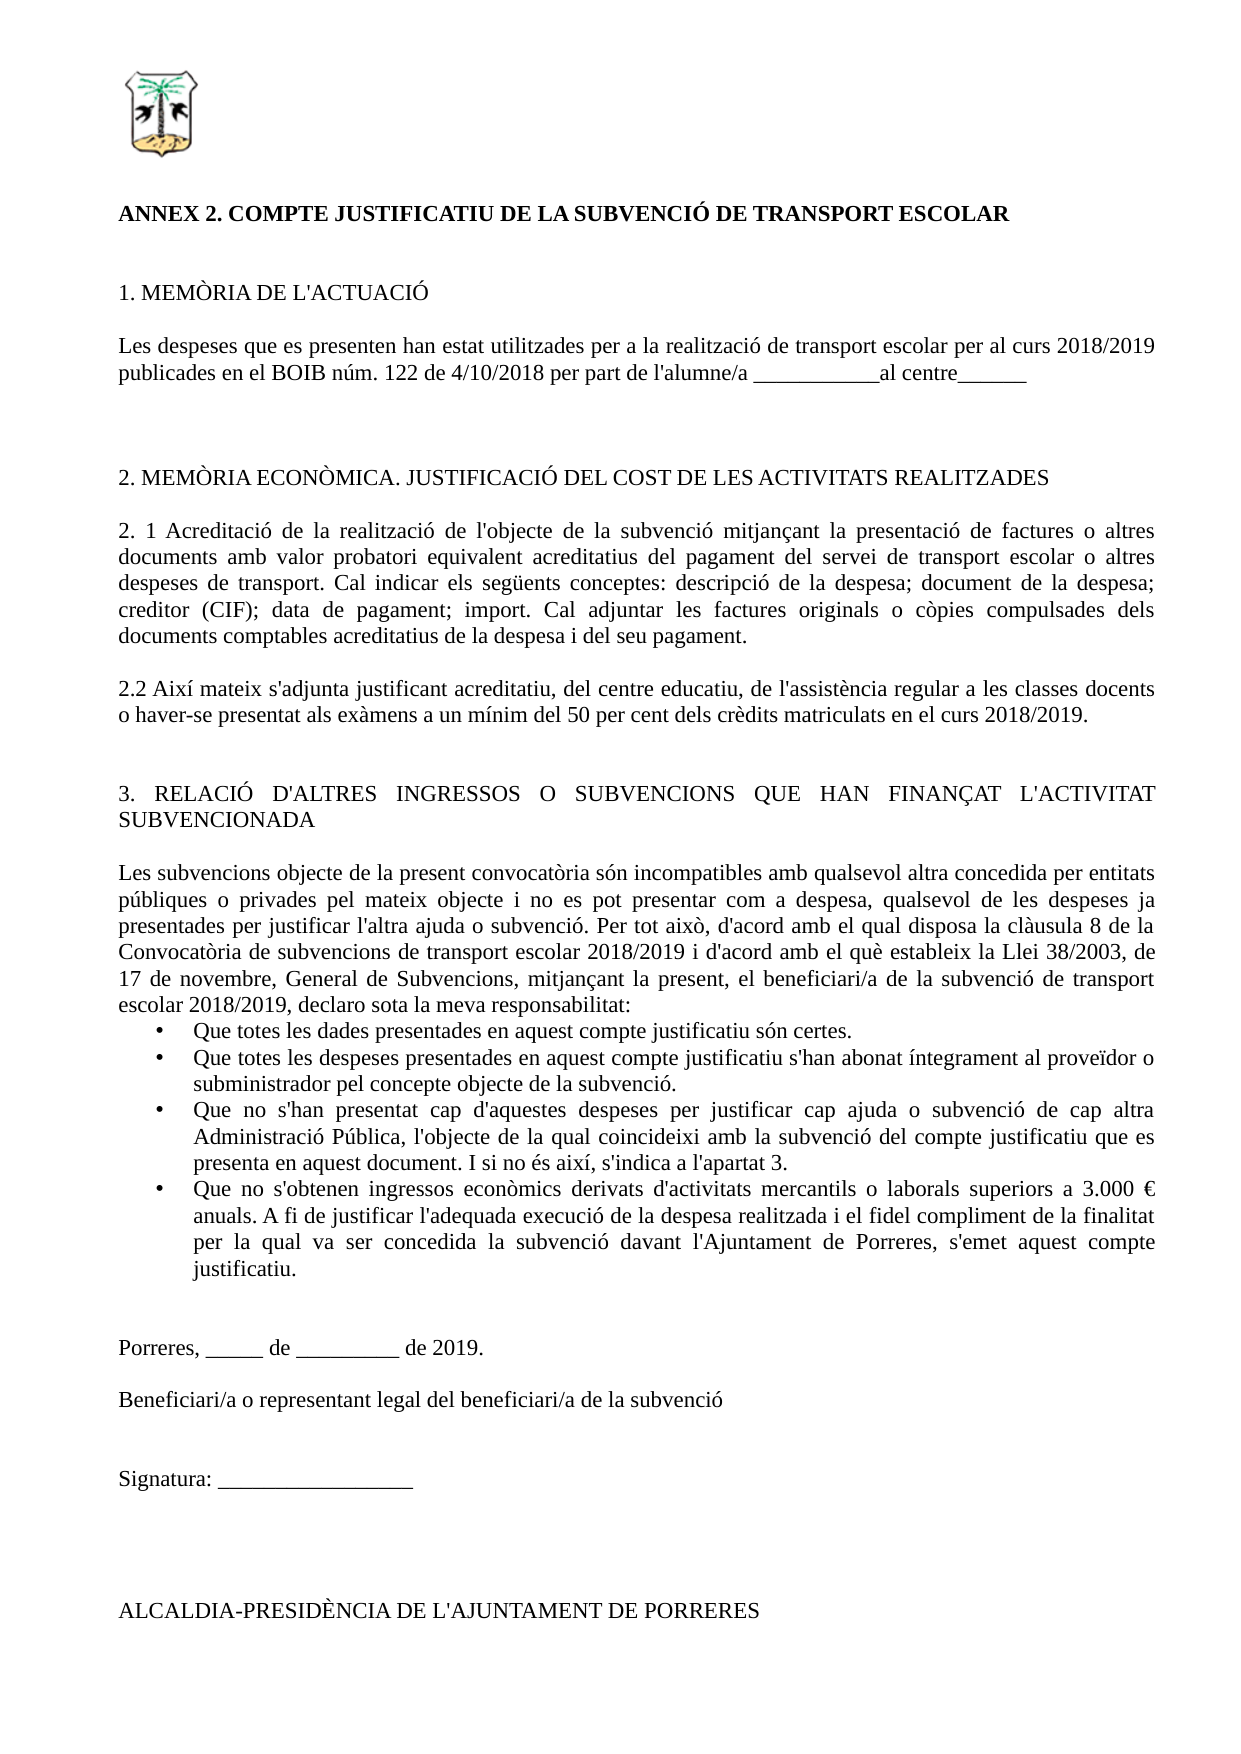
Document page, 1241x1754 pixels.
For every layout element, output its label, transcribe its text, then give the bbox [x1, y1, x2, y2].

text Porreres, _____ de _________ de 2019. [118, 1334, 1157, 1360]
text 1. MEMÒRIA DE L'ACTUACIÓ [118, 279, 1157, 306]
text ALCALDIA-PRESIDÈNCIA DE L'AJUNTAMENT DE PORRERES [118, 1597, 1157, 1623]
picture [119, 68, 207, 162]
list Que no s'obtenen ingressos econòmics derivats d'activitats mercantils o laborals superiors a 3.000 € anuals. A fi de justificar l'adequada execució de la despesa realitzada i el fidel compliment de la finalitat per la qual va ser concedida la subvenció davant l'Ajuntament de Porreres, s'emet aquest compte justificatiu. [156, 1176, 1157, 1281]
text 2. 1 Acreditació de la realització de l'objecte de la subvenció mitjançant la presentació de factures o altres documents amb valor probatori equivalent acreditatius del pagament del servei de transport escolar o altres despeses de transport. Cal indicar els següents conceptes: descripció de la despesa; document de la despesa; creditor (CIF); data de pagament; import. Cal adjuntar les factures originals o còpies compulsades dels documents comptables acreditatius de la despesa i del seu pagament. [118, 517, 1157, 648]
text 2.2 Així mateix s'adjunta justificant acreditatiu, del centre educatiu, de l'assistència regular a les classes docents o haver-se presentat als exàmens a un mínim del 50 per cent dels crèdits matriculats en el curs 2018/2019. [118, 675, 1157, 727]
text Les despeses que es presenten han estat utilitzades per a la realització de transport escolar per al curs 2018/2019 publicades en el BOIB núm. 122 de 4/10/2018 per part de l'alumne/a ___________al centre______ [118, 332, 1157, 385]
text Beneficiari/a o representant legal del beneficiari/a de la subvenció [118, 1386, 1157, 1413]
text ANNEX 2. COMPTE JUSTIFICATIU DE LA SUBVENCIÓ DE TRANSPORT ESCOLAR [118, 200, 1157, 227]
list Que totes les despeses presentades en aquest compte justificatiu s'han abonat íntegrament al proveïdor o subministrador pel concepte objecte de la subvenció. [156, 1044, 1157, 1096]
text Signatura: _________________ [118, 1465, 1157, 1492]
list Que totes les dades presentades en aquest compte justificatiu són certes. [156, 1017, 1157, 1044]
text Les subvencions objecte de la present convocatòria són incompatibles amb qualsevol altra concedida per entitats públiques o privades pel mateix objecte i no es pot presentar com a despesa, qualsevol de les despeses ja presentades per justificar l'altra ajuda o subvenció. Per tot això, d'acord amb el qual disposa la clàusula 8 de la Convocatòria de subvencions de transport escolar 2018/2019 i d'acord amb el què estableix la Llei 38/2003, de 17 de novembre, General de Subvencions, mitjançant la present, el beneficiari/a de la subvenció de transport escolar 2018/2019, declaro sota la meva responsabilitat: [118, 859, 1157, 1017]
text 3. RELACIÓ D'ALTRES INGRESSOS O SUBVENCIONS QUE HAN FINANÇAT L'ACTIVITAT SUBVENCIONADA [118, 780, 1157, 833]
list Que no s'han presentat cap d'aquestes despeses per justificar cap ajuda o subvenció de cap altra Administració Pública, l'objecte de la qual coincideixi amb la subvenció del compte justificatiu que es presenta en aquest document. I si no és així, s'indica a l'apartat 3. [156, 1096, 1157, 1176]
text 2. MEMÒRIA ECONÒMICA. JUSTIFICACIÓ DEL COST DE LES ACTIVITATS REALITZADES [118, 464, 1157, 490]
